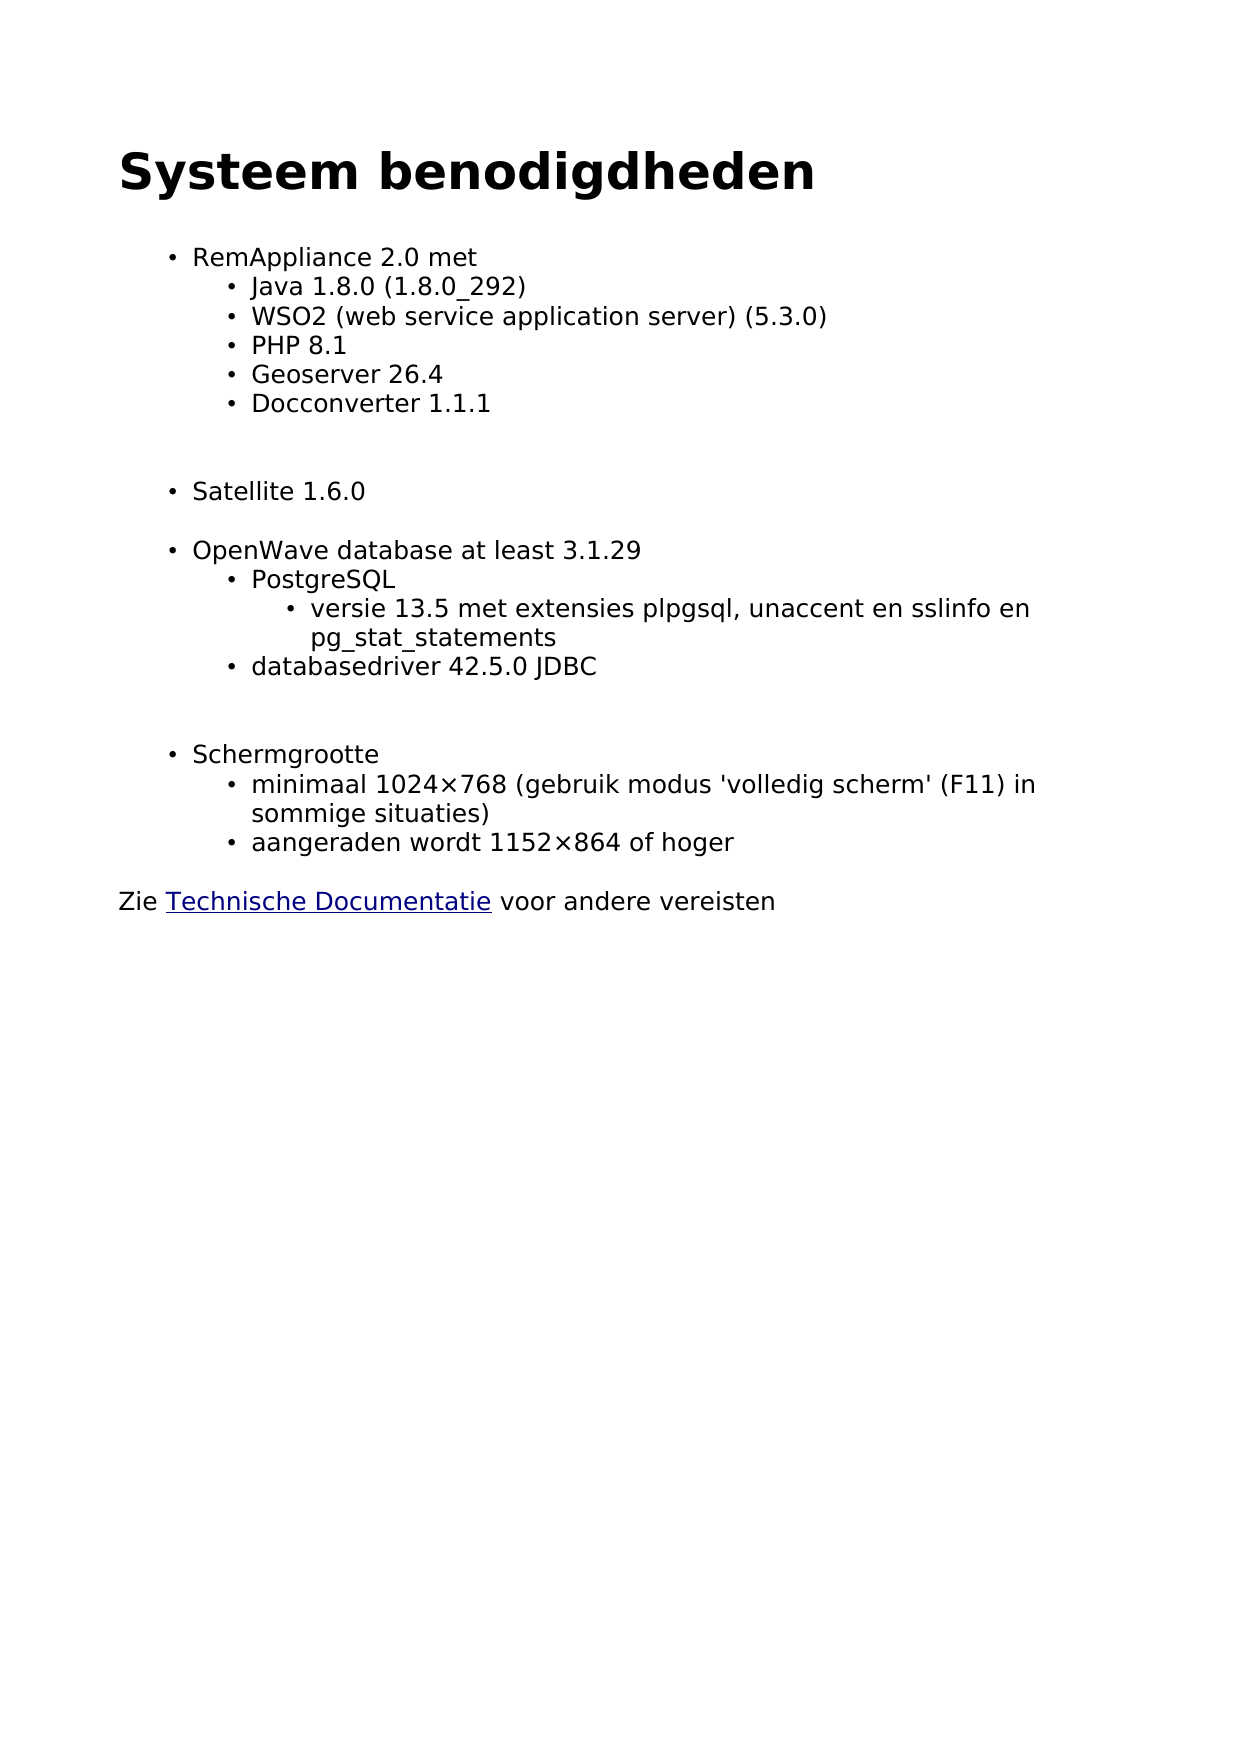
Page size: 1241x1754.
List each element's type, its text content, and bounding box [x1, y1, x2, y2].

list PHP 8.1 [236, 331, 1122, 360]
list Schermgrootte [177, 741, 1122, 770]
list versie 13.5 met extensies plpgsql, unaccent en sslinfo en pg_stat_statements [295, 594, 1122, 653]
list WSO2 (web service application server) (5.3.0) [236, 302, 1122, 331]
list Satellite 1.6.0 [177, 477, 1122, 506]
list aangeraden wordt 1152×864 of hoger [236, 828, 1122, 857]
list databasedriver 42.5.0 JDBC [236, 653, 1122, 682]
list PostgreSQL [236, 565, 1122, 594]
list RemAppliance 2.0 met [177, 243, 1122, 272]
text Zie Technische Documentatie voor andere vereisten [118, 887, 1122, 916]
list minimaal 1024×768 (gebruik modus 'volledig scherm' (F11) in sommige situaties) [236, 770, 1122, 828]
subtitle Systeem benodigdheden [118, 143, 1122, 201]
list Docconverter 1.1.1 [236, 389, 1122, 418]
list Java 1.8.0 (1.8.0_292) [236, 272, 1122, 302]
list OpenWave database at least 3.1.29 [177, 536, 1122, 565]
list Geoserver 26.4 [236, 360, 1122, 389]
